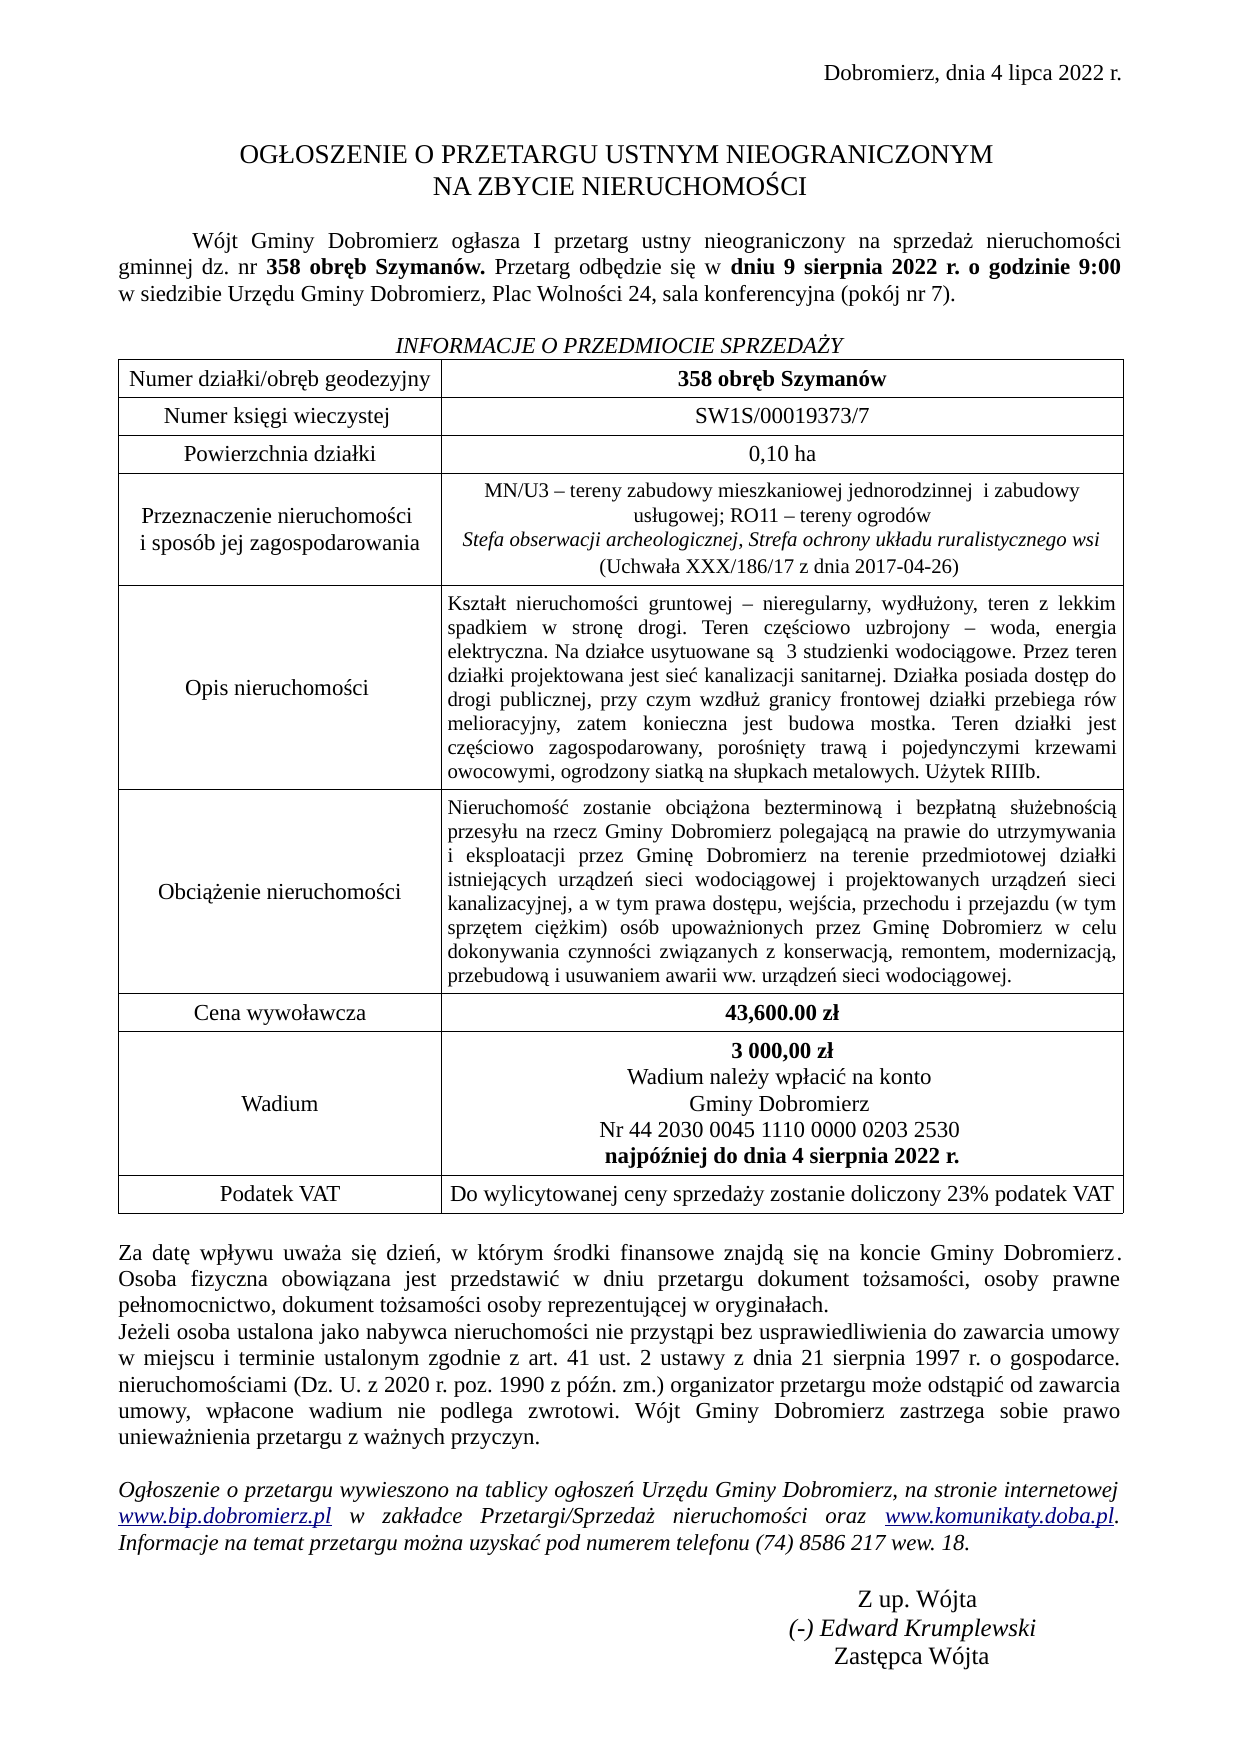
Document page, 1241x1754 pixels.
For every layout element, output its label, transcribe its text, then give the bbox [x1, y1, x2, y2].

table_cell Cena wywoławcza [119, 994, 441, 1031]
table_cell Do wylicytowanej ceny sprzedaży zostanie doliczony 23% podatek VAT [442, 1176, 1123, 1212]
text Dobromierz, dnia 4 lipca 2022 r. [118, 59, 1122, 86]
text (-) Edward Krumplewski [118, 1613, 1122, 1641]
table_cell Przeznaczenie nieruchomości i sposób jej zagospodarowania [119, 474, 441, 585]
text Wójt Gminy Dobromierz ogłasza I przetarg ustny nieograniczony na sprzedaż nieruchomości gminnej dz. nr 358 obręb Szymanów. Przetarg odbędzie się w dniu 9 sierpnia 2022 r. o godzinie 9:00 w siedzibie Urzędu Gminy Dobromierz, Plac Wolności 24, sala konferencyjna (pokój nr 7). [118, 227, 1122, 306]
table_cell Nieruchomość zostanie obciążona bezterminową i bezpłatną służebnością przesyłu na rzecz Gminy Dobromierz polegającą na prawie do utrzymywania i eksploatacji przez Gminę Dobromierz na terenie przedmiotowej działki istniejących urządzeń sieci wodociągowej i projektowanych urządzeń sieci kanalizacyjnej, a w tym prawa dostępu, wejścia, przechodu i przejazdu (w tym sprzętem ciężkim) osób upoważnionych przez Gminę Dobromierz w celu dokonywania czynności związanych z konserwacją, remontem, modernizacją, przebudową i usuwaniem awarii ww. urządzeń sieci wodociągowej. [442, 790, 1123, 993]
text INFORMACJE O PRZEDMIOCIE SPRZEDAŻY [118, 332, 1122, 359]
table_cell 0,10 ha [442, 436, 1123, 473]
text Z up. Wójta [118, 1584, 1122, 1613]
table_cell Opis nieruchomości [119, 586, 441, 789]
table_cell Powierzchnia działki [119, 436, 441, 473]
table_cell MN/U3 – tereny zabudowy mieszkaniowej jednorodzinnej i zabudowy usługowej; RO11 – tereny ogrodów Stefa obserwacji archeologicznej, Strefa ochrony układu ruralistycznego wsi (Uchwała XXX/186/17 z dnia 2017-04-26) [442, 474, 1123, 585]
table_cell Obciążenie nieruchomości [119, 790, 441, 993]
text Za datę wpływu uważa się dzień, w którym środki finansowe znajdą się na koncie Gminy Dobromierz. Osoba fizyczna obowiązana jest przedstawić w dniu przetargu dokument tożsamości, osoby prawne pełnomocnictwo, dokument tożsamości osoby reprezentującej w oryginałach. [118, 1239, 1122, 1318]
table_cell SW1S/00019373/7 [442, 398, 1123, 435]
text Ogłoszenie o przetargu wywieszono na tablicy ogłoszeń Urzędu Gminy Dobromierz, na stronie internetowej www.bip.dobromierz.pl w zakładce Przetargi/Sprzedaż nieruchomości oraz www.komunikaty.doba.pl. Informacje na temat przetargu można uzyskać pod numerem telefonu (74) 8586 217 wew. 18. [118, 1476, 1122, 1555]
table_cell Kształt nieruchomości gruntowej – nieregularny, wydłużony, teren z lekkim spadkiem w stronę drogi. Teren częściowo uzbrojony – woda, energia elektryczna. Na działce usytuowane są 3 studzienki wodociągowe. Przez teren działki projektowana jest sieć kanalizacji sanitarnej. Działka posiada dostęp do drogi publicznej, przy czym wzdłuż granicy frontowej działki przebiega rów melioracyjny, zatem konieczna jest budowa mostka. Teren działki jest częściowo zagospodarowany, porośnięty trawą i pojedynczymi krzewami owocowymi, ogrodzony siatką na słupkach metalowych. Użytek RIIIb. [442, 586, 1123, 789]
table_header Numer działki/obręb geodezyjny [119, 360, 441, 397]
table_cell Wadium [119, 1032, 441, 1174]
table_cell 43 600,00 zł [442, 994, 1123, 1031]
text NA ZBYCIE NIERUCHOMOŚCI [118, 169, 1122, 201]
text OGŁOSZENIE O PRZETARGU USTNYM NIEOGRANICZONYM [118, 138, 1122, 169]
text Jeżeli osoba ustalona jako nabywca nieruchomości nie przystąpi bez usprawiedliwienia do zawarcia umowy w miejscu i terminie ustalonym zgodnie z art. 41 ust. 2 ustawy z dnia 21 sierpnia 1997 r. o gospodarce. nieruchomościami (Dz. U. z 2020 r. poz. 1990 z późn. zm.) organizator przetargu może odstąpić od zawarcia umowy, wpłacone wadium nie podlega zwrotowi. Wójt Gminy Dobromierz zastrzega sobie prawo unieważnienia przetargu z ważnych przyczyn. [118, 1318, 1122, 1450]
table_cell Podatek VAT [119, 1176, 441, 1212]
table_cell 3 000,00 zł Wadium należy wpłacić na konto Gminy Dobromierz Nr 44 2030 0045 1110 0000 0203 2530 najpóźniej do dnia 4 sierpnia 2022 r. [442, 1032, 1123, 1174]
table_cell Numer księgi wieczystej [119, 398, 441, 435]
text Zastępca Wójta [118, 1641, 1122, 1670]
table_header 358 obręb Szymanów [442, 360, 1123, 397]
